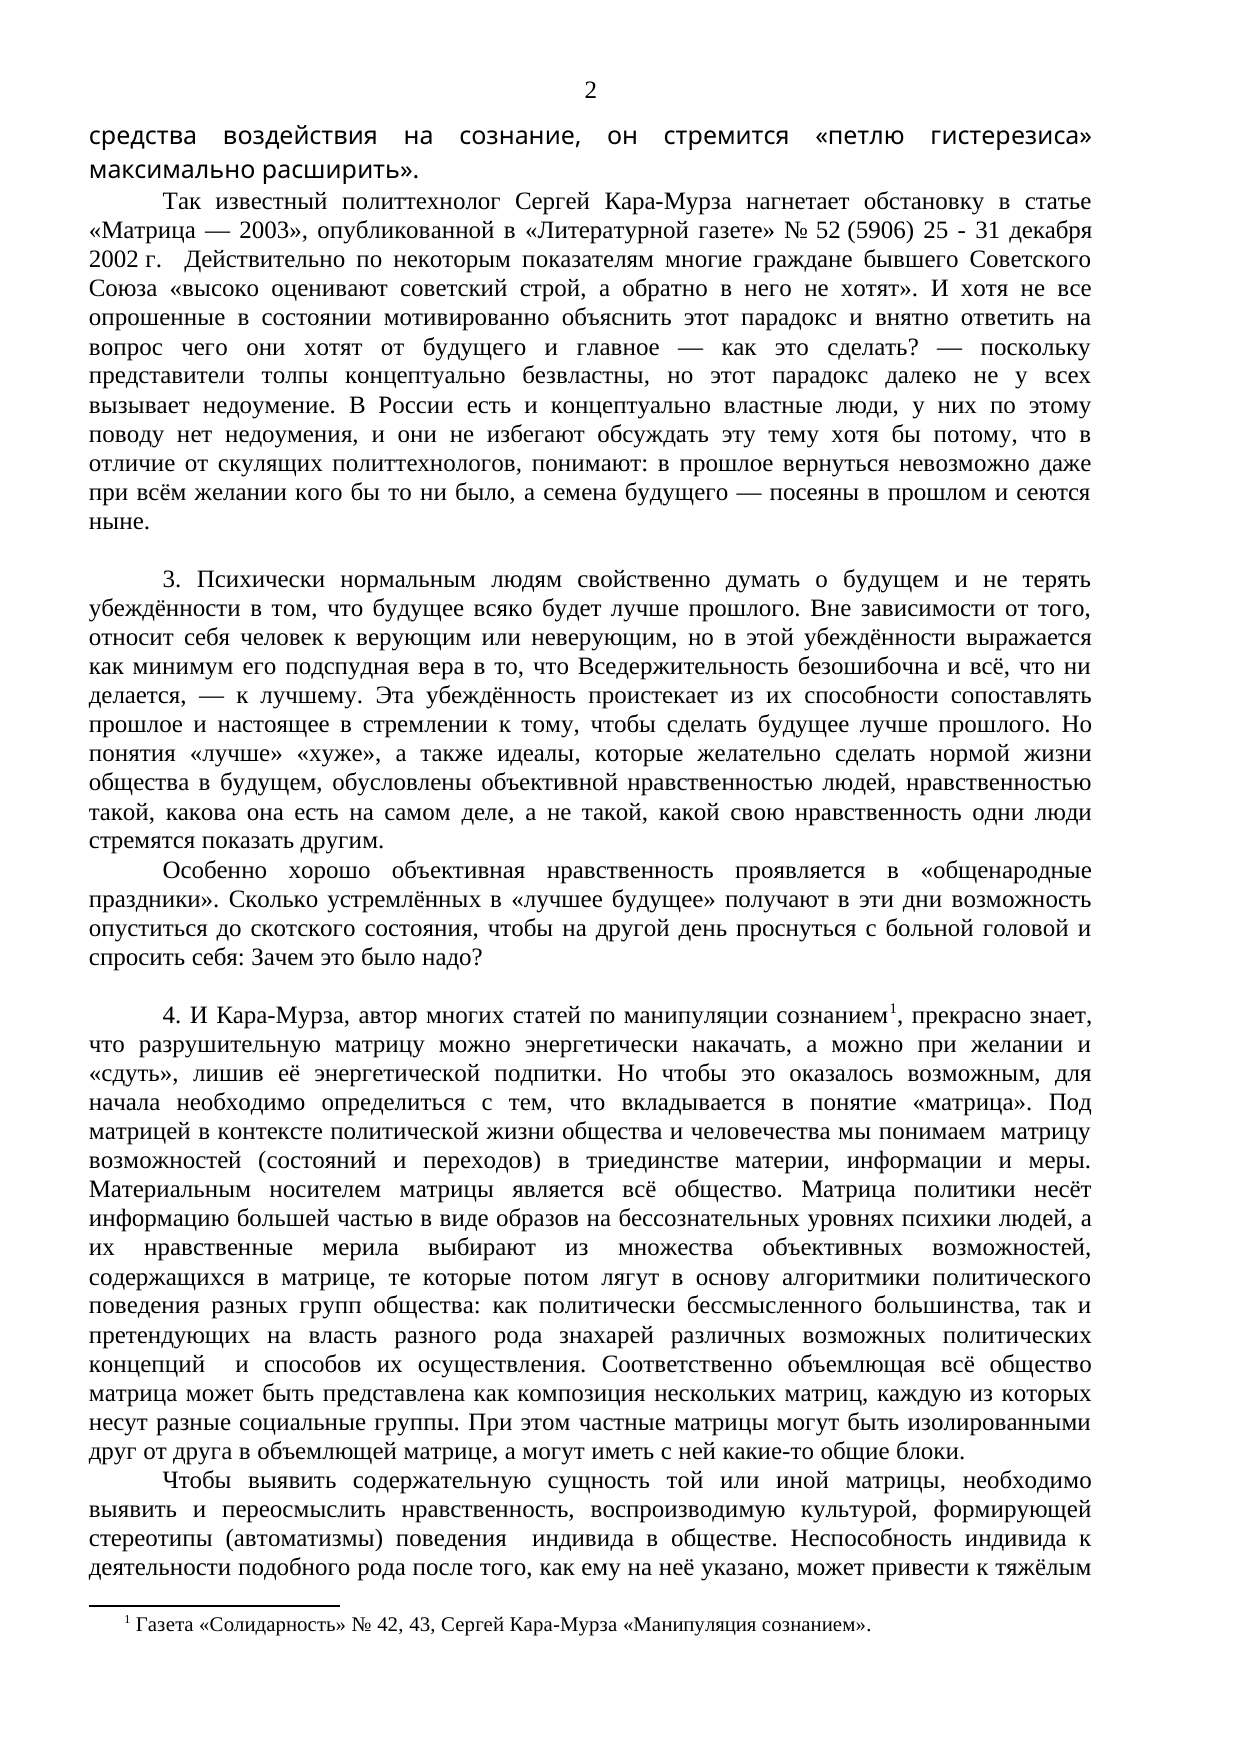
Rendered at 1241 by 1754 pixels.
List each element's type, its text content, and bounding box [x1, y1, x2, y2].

text Чтобы выявить содержательную сущность той или иной матрицы, необходимо выявить и переосмыслить нравственность, воспроизводимую культурой, формирующей стереотипы (автоматизмы) поведения индивида в обществе. Неспособность индивида к деятельности подобного рода после того, как ему на неё указано, может привести к тяжёлым [89, 1465, 1092, 1581]
text Так известный политтехнолог Сергей Кара-Мурза нагнетает обстановку в статье «Матрица — 2003», опубликованной в «Литературной газете» № 52 (5906) 25 - 31 декабря 2002 г. Действительно по некоторым показателям многие граждане бывшего Советского Союза «высоко оценивают советский строй, а обратно в него не хотят». И хотя не все опрошенные в состоянии мотивированно объяснить этот парадокс и внятно ответить на вопрос чего они хотят от будущего и главное — как это сделать? — поскольку представители толпы концептуально безвластны, но этот парадокс далеко не у всех вызывает недоумение. В России есть и концептуально властные люди, у них по этому поводу нет недоумения, и они не избегают обсуждать эту тему хотя бы потому, что в отличие от скулящих политтехнологов, понимают: в прошлое вернуться невозможно даже при всём желании кого бы то ни было, а семена будущего — посеяны в прошлом и сеются ныне. [89, 186, 1092, 535]
text Особенно хорошо объективная нравственность проявляется в «общенародные праздники». Сколько устремлённых в «лучшее будущее» получают в эти дни возможность опуститься до скотского состояния, чтобы на другой день проснуться с больной головой и спросить себя: Зачем это было надо? [89, 854, 1092, 971]
text 4. И Кара-Мурза, автор многих статей по манипуляции сознанием, прекрасно знает, что разрушительную матрицу можно энергетически накачать, а можно при желании и «сдуть», лишив её энергетической подпитки. Но чтобы это оказалось возможным, для начала необходимо определиться с тем, что вкладывается в понятие «матрица». Под матрицей в контексте политической жизни общества и человечества мы понимаем матрицу возможностей (состояний и переходов) в триединстве материи, информации и меры. Материальным носителем матрицы является всё общество. Матрица политики несёт информацию большей частью в виде образов на бессознательных уровнях психики людей, а их нравственные мерила выбирают из множества объективных возможностей, содержащихся в матрице, те которые потом лягут в основу алгоритмики политического поведения разных групп общества: как политически бессмысленного большинства, так и претендующих на власть разного рода знахарей различных возможных политических концепций и способов их осуществления. Соответственно объемлющая всё общество матрица может быть представлена как композиция нескольких матриц, каждую из которых несут разные социальные группы. При этом частные матрицы могут быть изолированными друг от друга в объемлющей матрице, а могут иметь с ней какие-то общие блоки. [89, 1000, 1092, 1465]
text средства воздействия на сознание, он стремится «петлю гистерезиса» максимально расширить». [89, 118, 1092, 186]
text 3. Психически нормальным людям свойственно думать о будущем и не терять убеждённости в том, что будущее всяко будет лучше прошлого. Вне зависимости от того, относит себя человек к верующим или неверующим, но в этой убеждённости выражается как минимум его подспудная вера в то, что Вседержительность безошибочна и всё, что ни делается, — к лучшему. Эта убеждённость проистекает из их способности сопоставлять прошлое и настоящее в стремлении к тому, чтобы сделать будущее лучше прошлого. Но понятия «лучше» «хуже», а также идеалы, которые желательно сделать нормой жизни общества в будущем, обусловлены объективной нравственностью людей, нравственностью такой, какова она есть на самом деле, а не такой, какой свою нравственность одни люди стремятся показать другим. [89, 564, 1092, 854]
text Газета «Солидарность» № 42, 43, Сергей Кара-Мурза «Манипуляция сознанием». [89, 1612, 1092, 1636]
